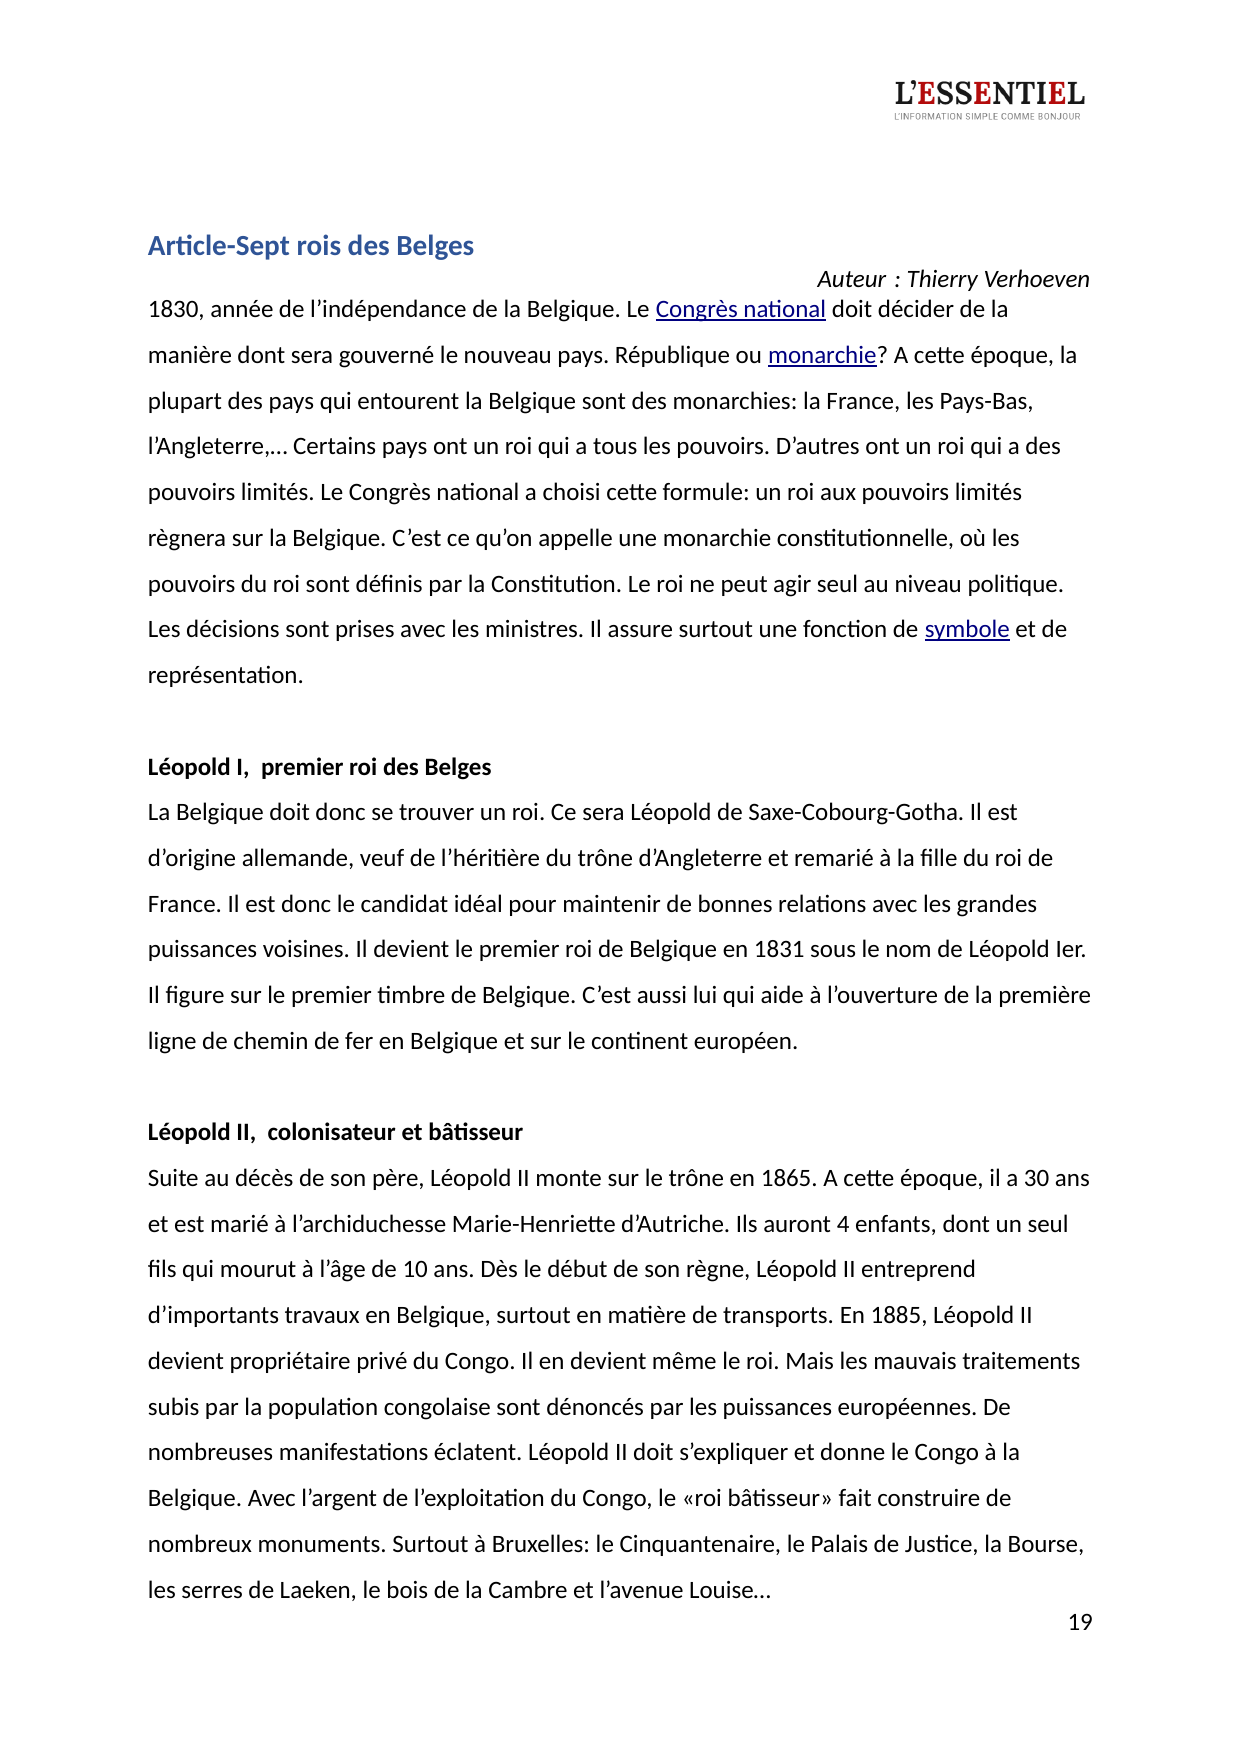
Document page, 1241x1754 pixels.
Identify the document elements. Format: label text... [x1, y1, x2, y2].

text La Belgique doit donc se trouver un roi. Ce sera Léopold de Saxe-Cobourg-Gotha. Il est d’origine allemande, veuf de l’héritière du trône d’Angleterre et remarié à la fille du roi de France. Il est donc le candidat idéal pour maintenir de bonnes relations avec les grandes puissances voisines. Il devient le premier roi de Belgique en 1831 sous le nom de Léopold Ier. Il figure sur le premier timbre de Belgique. C’est aussi lui qui aide à l’ouverture de la première ligne de chemin de fer en Belgique et sur le continent européen. [148, 796, 1093, 1056]
text Léopold I, premier roi des Belges [148, 751, 1093, 781]
text Auteur : Thierry Verhoeven [148, 263, 1093, 293]
subtitle Article-Sept rois des Belges [148, 227, 1093, 263]
text Suite au décès de son père, Léopold II monte sur le trône en 1865. A cette époque, il a 30 ans et est marié à l’archiduchesse Marie-Henriette d’Autriche. Ils auront 4 enfants, dont un seul fils qui mourut à l’âge de 10 ans. Dès le début de son règne, Léopold II entreprend d’importants travaux en Belgique, surtout en matière de transports. En 1885, Léopold II devient propriétaire privé du Congo. Il en devient même le roi. Mais les mauvais traitements subis par la population congolaise sont dénoncés par les puissances européennes. De nombreuses manifestations éclatent. Léopold II doit s’expliquer et donne le Congo à la Belgique. Avec l’argent de l’exploitation du Congo, le «roi bâtisseur» fait construire de nombreux monuments. Surtout à Bruxelles: le Cinquantenaire, le Palais de Justice, la Bourse, les serres de Laeken, le bois de la Cambre et l’avenue Louise… [148, 1162, 1093, 1604]
text 1830, année de l’indépendance de la Belgique. Le Congrès national doit décider de la manière dont sera gouverné le nouveau pays. République ou monarchie? A cette époque, la plupart des pays qui entourent la Belgique sont des monarchies: la France, les Pays-Bas, l’Angleterre,… Certains pays ont un roi qui a tous les pouvoirs. D’autres ont un roi qui a des pouvoirs limités. Le Congrès national a choisi cette formule: un roi aux pouvoirs limités règnera sur la Belgique. C’est ce qu’on appelle une monarchie constitutionnelle, où les pouvoirs du roi sont définis par la Constitution. Le roi ne peut agir seul au niveau politique. Les décisions sont prises avec les ministres. Il assure surtout une fonction de symbole et de représentation. [148, 293, 1093, 690]
text Léopold II, colonisateur et bâtisseur [148, 1116, 1093, 1147]
